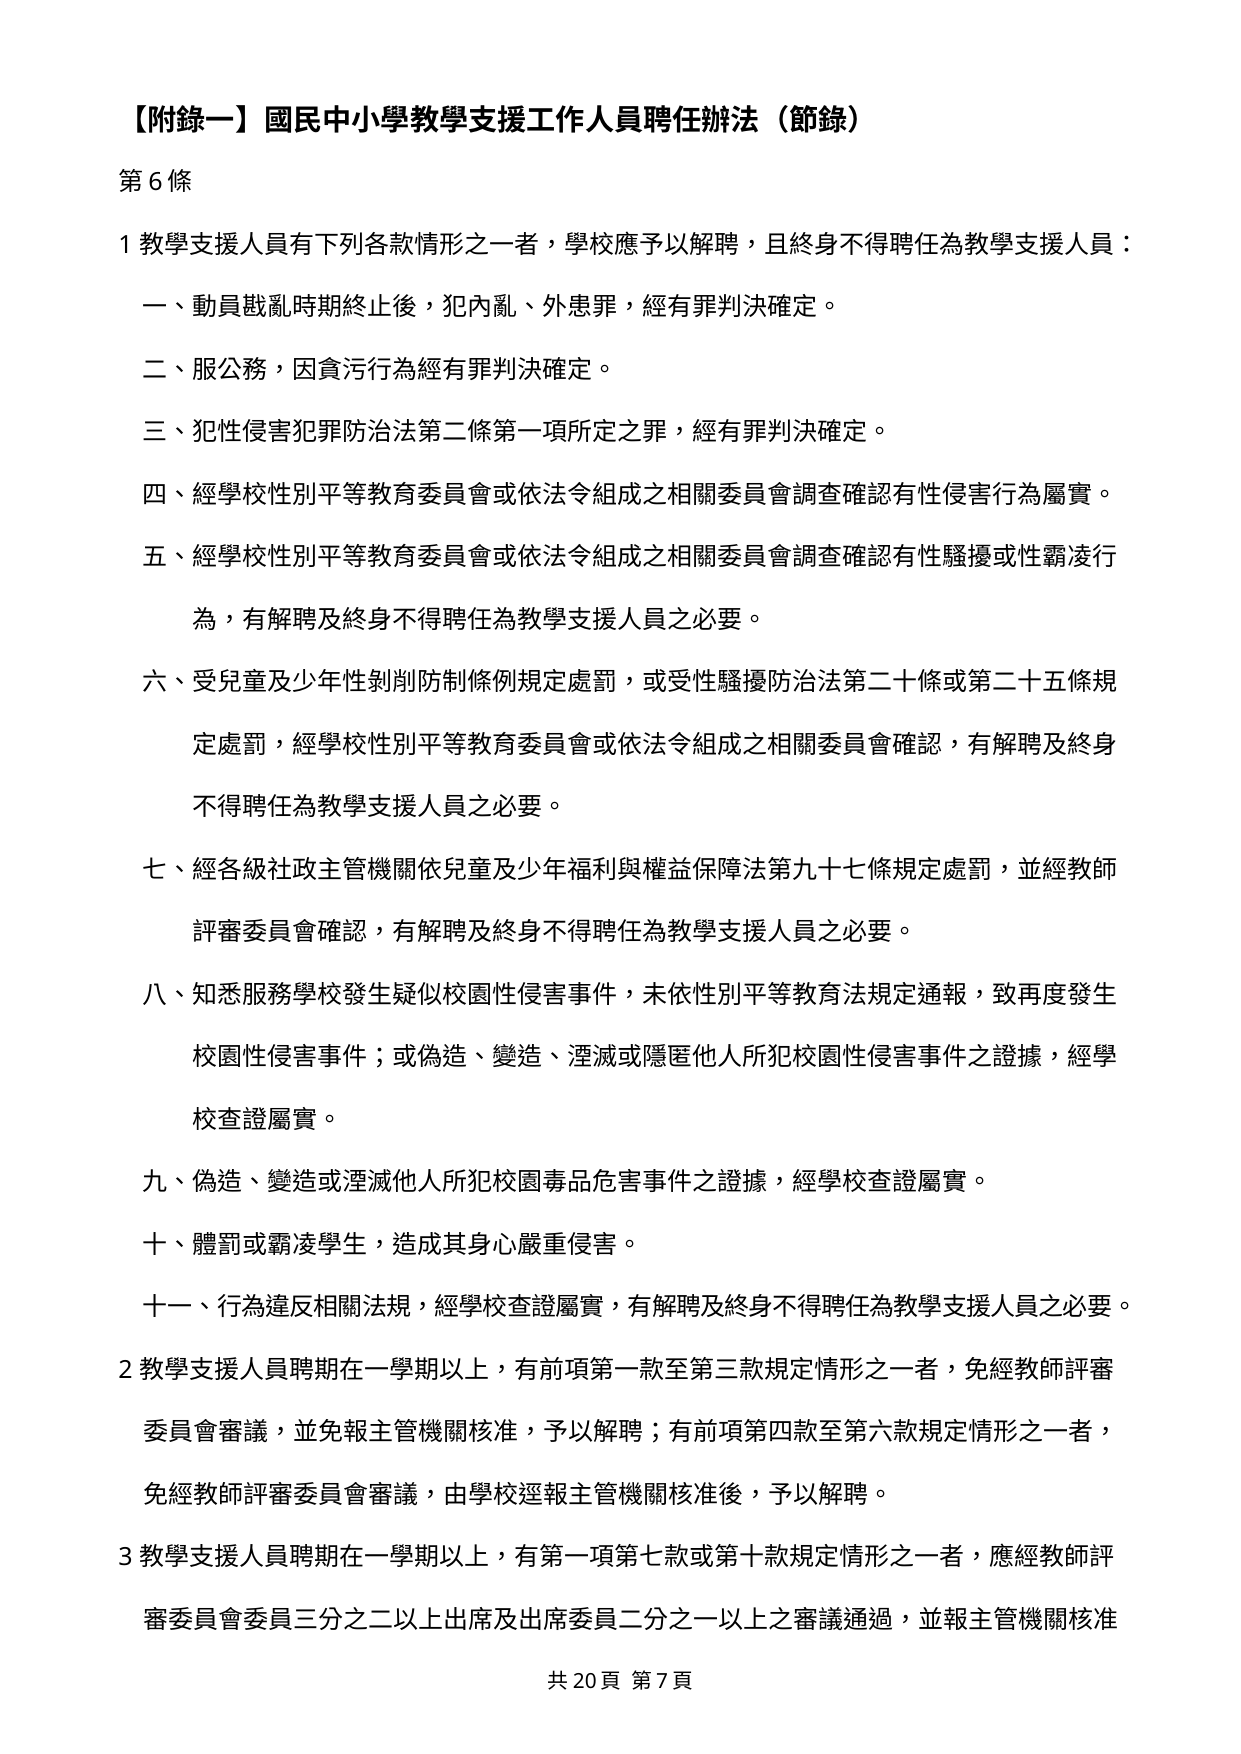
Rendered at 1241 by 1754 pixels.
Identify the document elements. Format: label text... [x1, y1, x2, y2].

text 十、體罰或霸凌學生，造成其身心嚴重侵害。 [142, 1211, 1122, 1273]
text 九、偽造、變造或湮滅他人所犯校園毒品危害事件之證據，經學校查證屬實。 [142, 1148, 1122, 1211]
text 六、受兒童及少年性剝削防制條例規定處罰，或受性騷擾防治法第二十條或第二十五條規定處罰，經學校性別平等教育委員會或依法令組成之相關委員會確認，有解聘及終身不得聘任為教學支援人員之必要。 [142, 648, 1122, 836]
text 一、動員戡亂時期終止後，犯內亂、外患罪，經有罪判決確定。 [142, 273, 1122, 336]
text 【附錄一】國民中小學教學支援工作人員聘任辦法（節錄） [118, 86, 1122, 148]
text 1 教學支援人員有下列各款情形之一者，學校應予以解聘，且終身不得聘任為教學支援人員： [118, 211, 1122, 273]
text 七、經各級社政主管機關依兒童及少年福利與權益保障法第九十七條規定處罰，並經教師評審委員會確認，有解聘及終身不得聘任為教學支援人員之必要。 [142, 836, 1122, 961]
text 四、經學校性別平等教育委員會或依法令組成之相關委員會調查確認有性侵害行為屬實。 [142, 461, 1122, 523]
text 二、服公務，因貪污行為經有罪判決確定。 [142, 336, 1122, 398]
text 第6條 [118, 148, 1122, 211]
text 3 教學支援人員聘期在一學期以上，有第一項第七款或第十款規定情形之一者，應經教師評審委員會委員三分之二以上出席及出席委員二分之一以上之審議通過，並報主管機關核准 [118, 1523, 1122, 1648]
text 十一、行為違反相關法規，經學校查證屬實，有解聘及終身不得聘任為教學支援人員之必要。 [142, 1273, 1122, 1336]
text 五、經學校性別平等教育委員會或依法令組成之相關委員會調查確認有性騷擾或性霸凌行為，有解聘及終身不得聘任為教學支援人員之必要。 [142, 523, 1122, 648]
text 八、知悉服務學校發生疑似校園性侵害事件，未依性別平等教育法規定通報，致再度發生校園性侵害事件；或偽造、變造、湮滅或隱匿他人所犯校園性侵害事件之證據，經學校查證屬實。 [142, 961, 1122, 1148]
text 三、犯性侵害犯罪防治法第二條第一項所定之罪，經有罪判決確定。 [142, 398, 1122, 461]
text 2 教學支援人員聘期在一學期以上，有前項第一款至第三款規定情形之一者，免經教師評審委員會審議，並免報主管機關核准，予以解聘；有前項第四款至第六款規定情形之一者，免經教師評審委員會審議，由學校逕報主管機關核准後，予以解聘。 [118, 1336, 1122, 1523]
